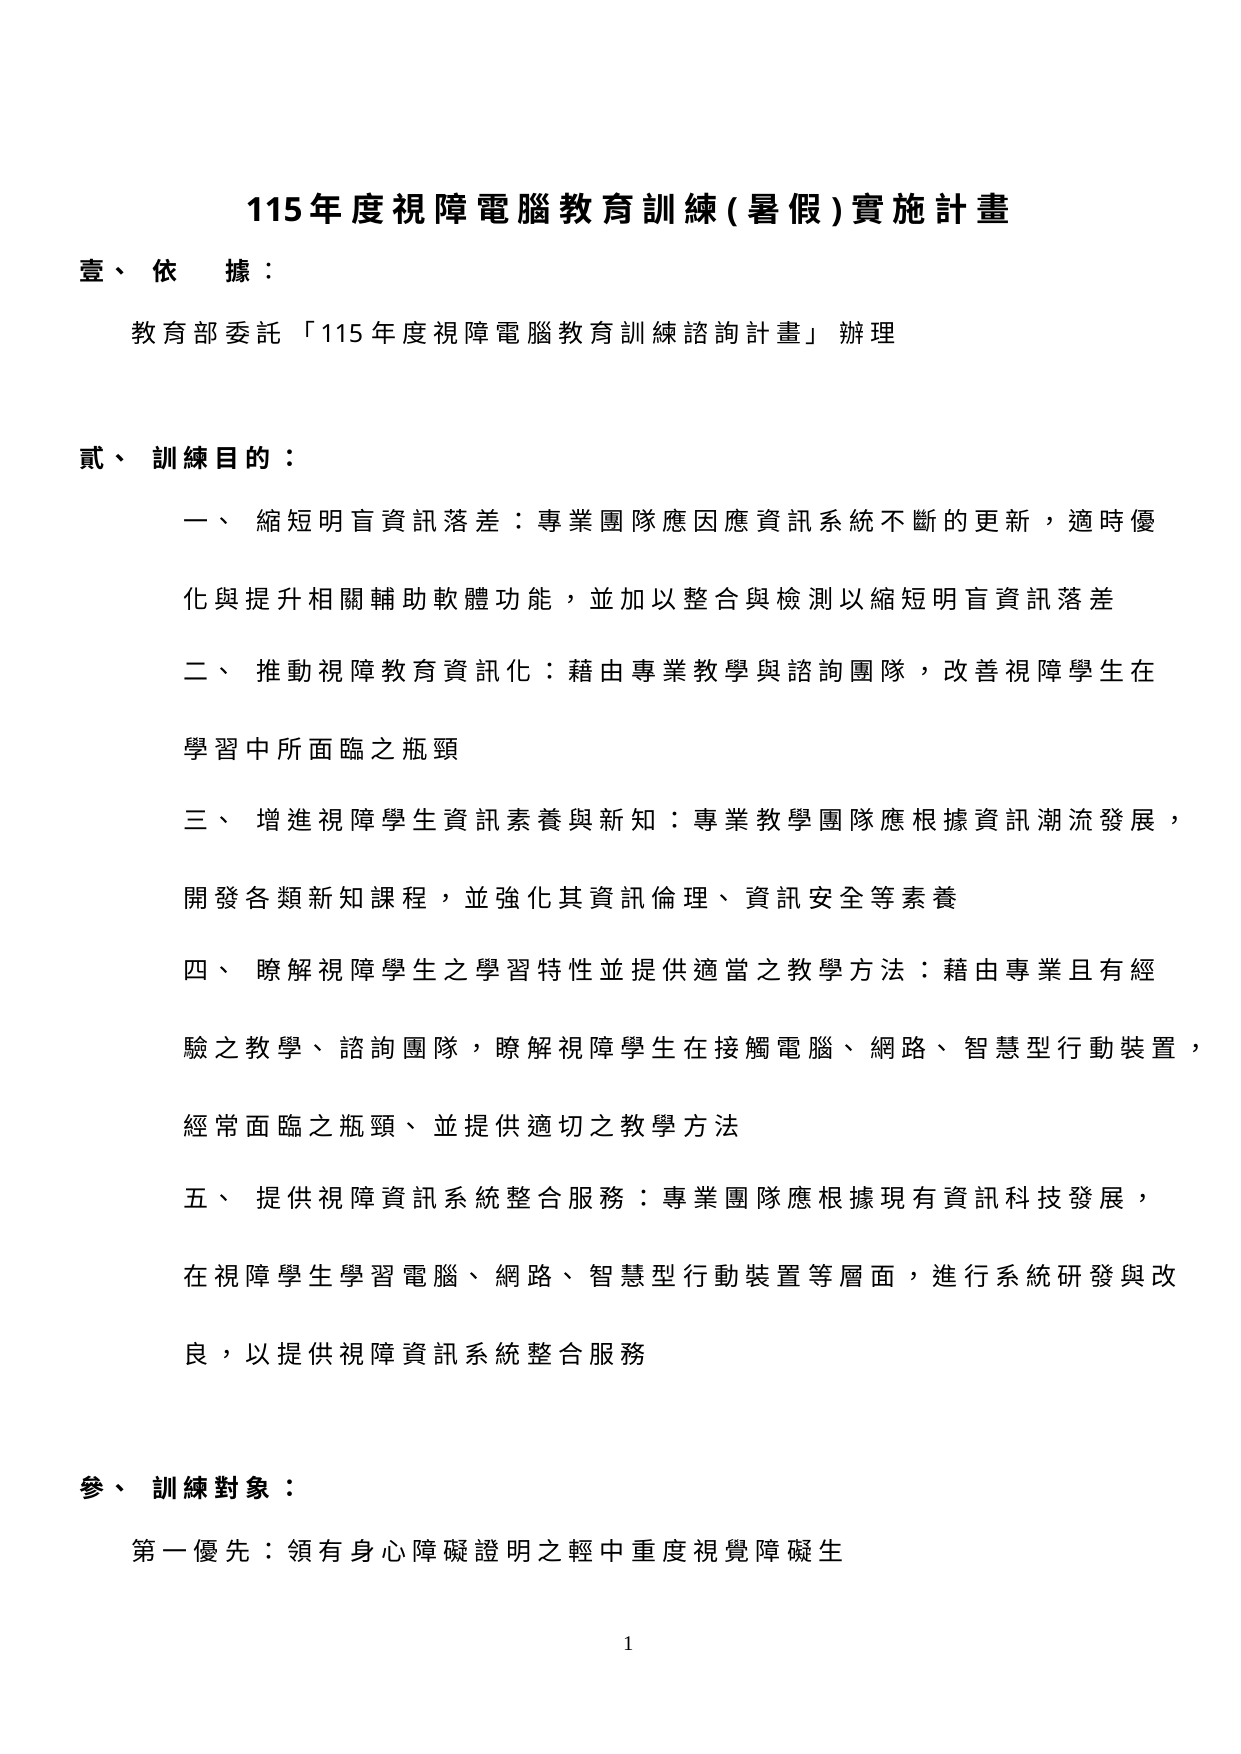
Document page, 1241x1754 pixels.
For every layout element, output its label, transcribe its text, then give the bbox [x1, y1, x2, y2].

list 提供視障資訊系統整合服務：專業團隊應根據現有資訊科技發展，在視障學生學習電腦、網路、智慧型行動裝置等層面，進行系統研發與改良，以提供視障資訊系統整合服務 [176, 1155, 1180, 1373]
list 縮短明盲資訊落差：專業團隊應因應資訊系統不斷的更新，適時優化與提升相關輔助軟體功能，並加以整合與檢測以縮短明盲資訊落差 [176, 478, 1180, 618]
list 推動視障教育資訊化：藉由專業教學與諮詢團隊，改善視障學生在學習中所面臨之瓶頸 [176, 628, 1180, 768]
text 第一優先：領有身心障礙證明之輕中重度視覺障礙生 [128, 1508, 1180, 1570]
list 訓練目的： [76, 415, 1180, 478]
list 依 據： [76, 228, 1180, 290]
list 訓練對象： [76, 1445, 1180, 1508]
text 115年度視障電腦教育訓練(暑假)實施計畫 [76, 165, 1180, 228]
list 瞭解視障學生之學習特性並提供適當之教學方法：藉由專業且有經驗之教學、諮詢團隊，瞭解視障學生在接觸電腦、網路、智慧型行動裝置，經常面臨之瓶頸、並提供適切之教學方法 [176, 927, 1180, 1146]
list 增進視障學生資訊素養與新知：專業教學團隊應根據資訊潮流發展，開發各類新知課程，並強化其資訊倫理、資訊安全等素養 [176, 777, 1180, 918]
text 教育部委託「115年度視障電腦教育訓練諮詢計畫」辦理 [126, 290, 1180, 353]
